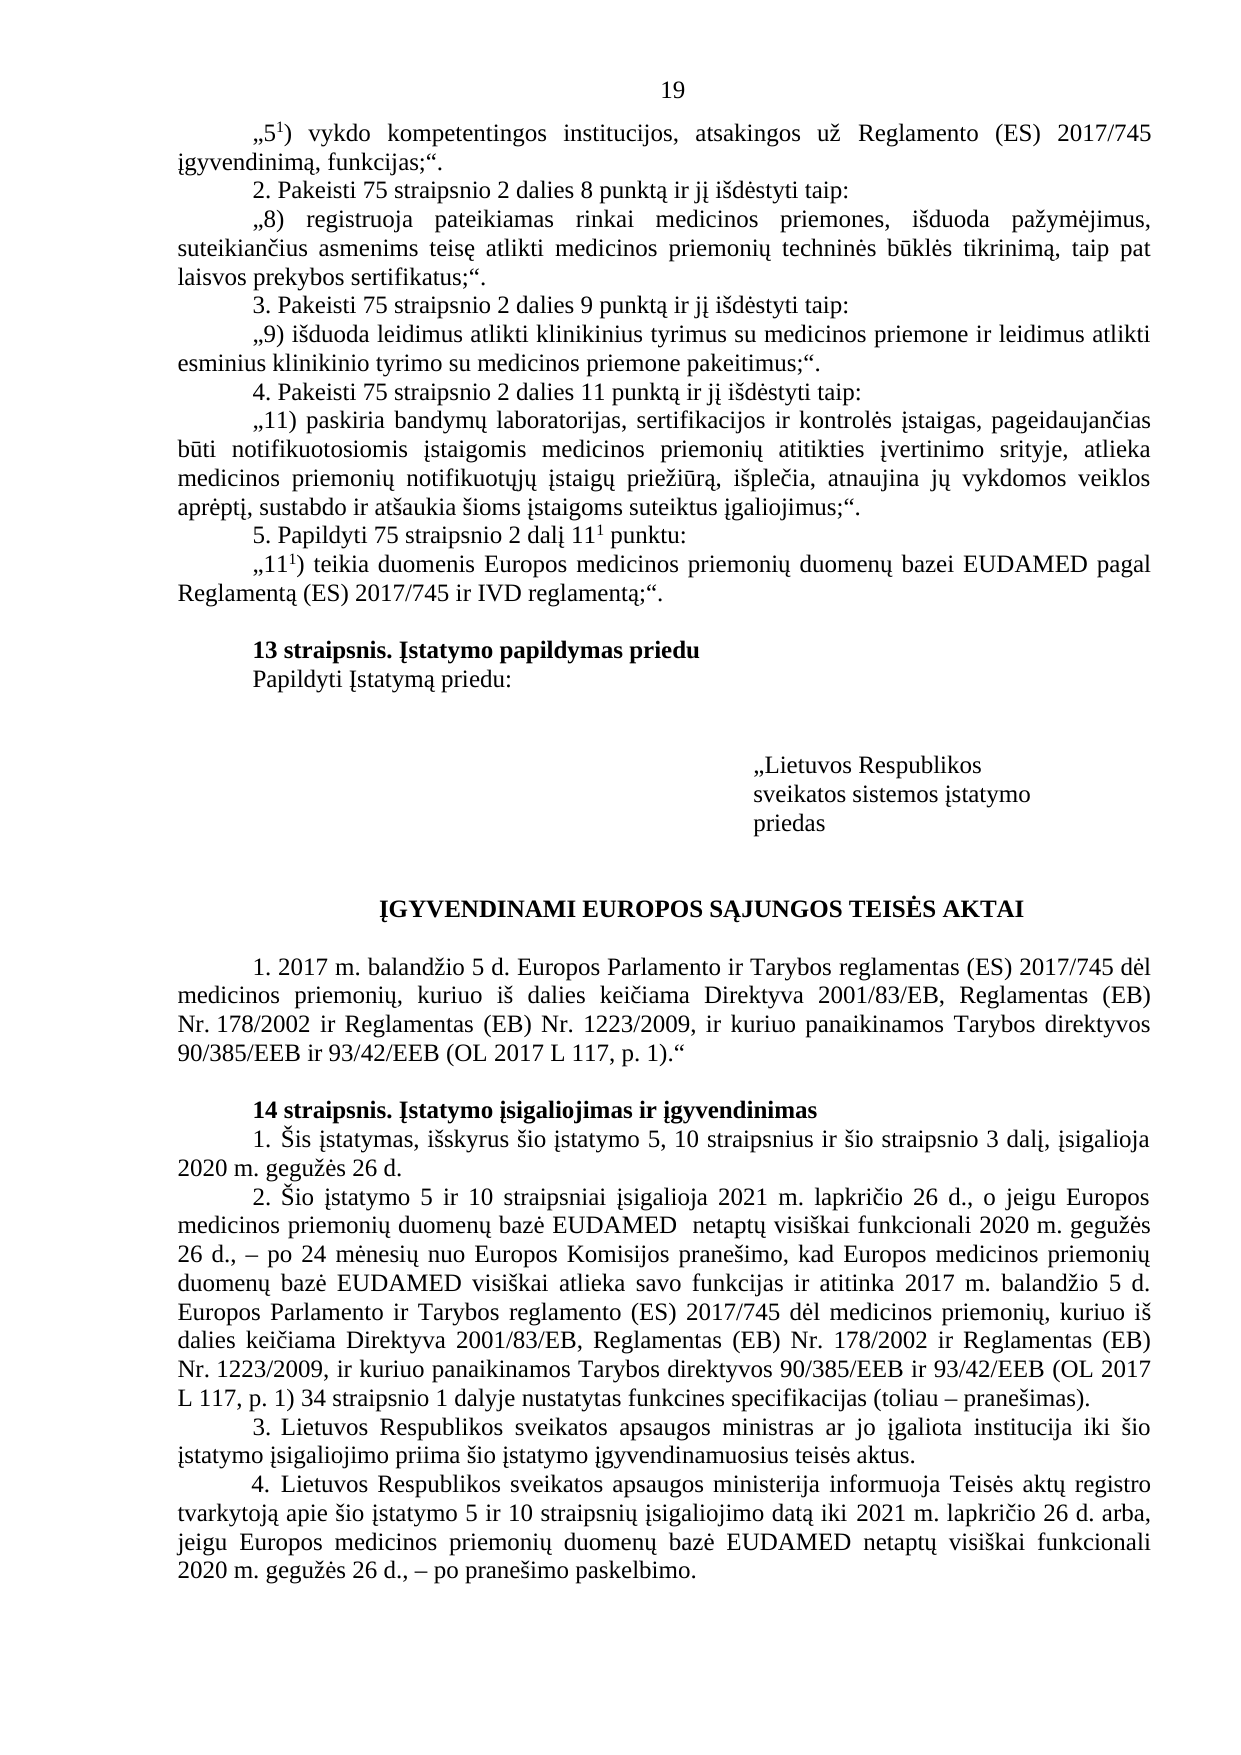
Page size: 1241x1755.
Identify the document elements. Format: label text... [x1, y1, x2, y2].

text 4. Pakeisti 75 straipsnio 2 dalies 11 punktą ir jį išdėstyti taip: [177, 377, 1152, 406]
text sveikatos sistemos įstatymo [177, 779, 1152, 808]
text „11) paskiria bandymų laboratorijas, sertifikacijos ir kontrolės įstaigas, pageidaujančias būti notifikuotosiomis įstaigomis medicinos priemonių atitikties įvertinimo srityje, atlieka medicinos priemonių notifikuotųjų įstaigų priežiūrą, išplečia, atnaujina jų vykdomos veiklos aprėptį, sustabdo ir atšaukia šioms įstaigoms suteiktus įgaliojimus;“. [177, 406, 1152, 521]
text „9) išduoda leidimus atlikti klinikinius tyrimus su medicinos priemone ir leidimus atlikti esminius klinikinio tyrimo su medicinos priemone pakeitimus;“. [177, 319, 1152, 377]
text 3. Lietuvos Respublikos sveikatos apsaugos ministras ar jo įgaliota institucija iki šio įstatymo įsigaliojimo priima šio įstatymo įgyvendinamuosius teisės aktus. [177, 1412, 1152, 1469]
text „51) vykdo kompetentingos institucijos, atsakingos už Reglamento (ES) 2017/745 įgyvendinimą, funkcijas;“. [177, 118, 1152, 176]
text „8) registruoja pateikiamas rinkai medicinos priemones, išduoda pažymėjimus, suteikiančius asmenims teisę atlikti medicinos priemonių techninės būklės tikrinimą, taip pat laisvos prekybos sertifikatus;“. [177, 204, 1152, 291]
text 14 straipsnis. Įstatymo įsigaliojimas ir įgyvendinimas [177, 1096, 1152, 1124]
text 1. Šis įstatymas, išskyrus šio įstatymo 5, 10 straipsnius ir šio straipsnio 3 dalį, įsigalioja 2020 m. gegužės 26 d. [177, 1124, 1152, 1182]
text 2. Pakeisti 75 straipsnio 2 dalies 8 punktą ir jį išdėstyti taip: [177, 176, 1152, 204]
text 4. Lietuvos Respublikos sveikatos apsaugos ministerija informuoja Teisės aktų registro tvarkytoją apie šio įstatymo 5 ir 10 straipsnių įsigaliojimo datą iki 2021 m. lapkričio 26 d. arba, jeigu Europos medicinos priemonių duomenų bazė EUDAMED netaptų visiškai funkcionali 2020 m. gegužės 26 d., – po pranešimo paskelbimo. [177, 1469, 1152, 1584]
text „111) teikia duomenis Europos medicinos priemonių duomenų bazei EUDAMED pagal Reglamentą (ES) 2017/745 ir IVD reglamentą;“. [177, 549, 1152, 607]
text 1. 2017 m. balandžio 5 d. Europos Parlamento ir Tarybos reglamentas (ES) 2017/745 dėl medicinos priemonių, kuriuo iš dalies keičiama Direktyva 2001/83/EB, Reglamentas (EB) Nr. 178/2002 ir Reglamentas (EB) Nr. 1223/2009, ir kuriuo panaikinamos Tarybos direktyvos 90/385/EEB ir 93/42/EEB (OL 2017 L 117, p. 1).“ [177, 952, 1152, 1067]
text priedas [177, 808, 1152, 837]
text Papildyti Įstatymą priedu: [177, 664, 1152, 693]
text 3. Pakeisti 75 straipsnio 2 dalies 9 punktą ir jį išdėstyti taip: [177, 291, 1152, 319]
text „Lietuvos Respublikos [177, 751, 1152, 779]
text 5. Papildyti 75 straipsnio 2 dalį 111 punktu: [177, 521, 1152, 549]
text 13 straipsnis. Įstatymo papildymas priedu [177, 636, 1152, 664]
text ĮGYVENDINAMI EUROPOS SĄJUNGOS TEISĖS AKTAI [177, 894, 1152, 923]
text 2. Šio įstatymo 5 ir 10 straipsniai įsigalioja 2021 m. lapkričio 26 d., o jeigu Europos medicinos priemonių duomenų bazė EUDAMED netaptų visiškai funkcionali 2020 m. gegužės 26 d., – po 24 mėnesių nuo Europos Komisijos pranešimo, kad Europos medicinos priemonių duomenų bazė EUDAMED visiškai atlieka savo funkcijas ir atitinka 2017 m. balandžio 5 d. Europos Parlamento ir Tarybos reglamento (ES) 2017/745 dėl medicinos priemonių, kuriuo iš dalies keičiama Direktyva 2001/83/EB, Reglamentas (EB) Nr. 178/2002 ir Reglamentas (EB) Nr. 1223/2009, ir kuriuo panaikinamos Tarybos direktyvos 90/385/EEB ir 93/42/EEB (OL 2017 L 117, p. 1) 34 straipsnio 1 dalyje nustatytas funkcines specifikacijas (toliau – pranešimas). [177, 1182, 1152, 1412]
